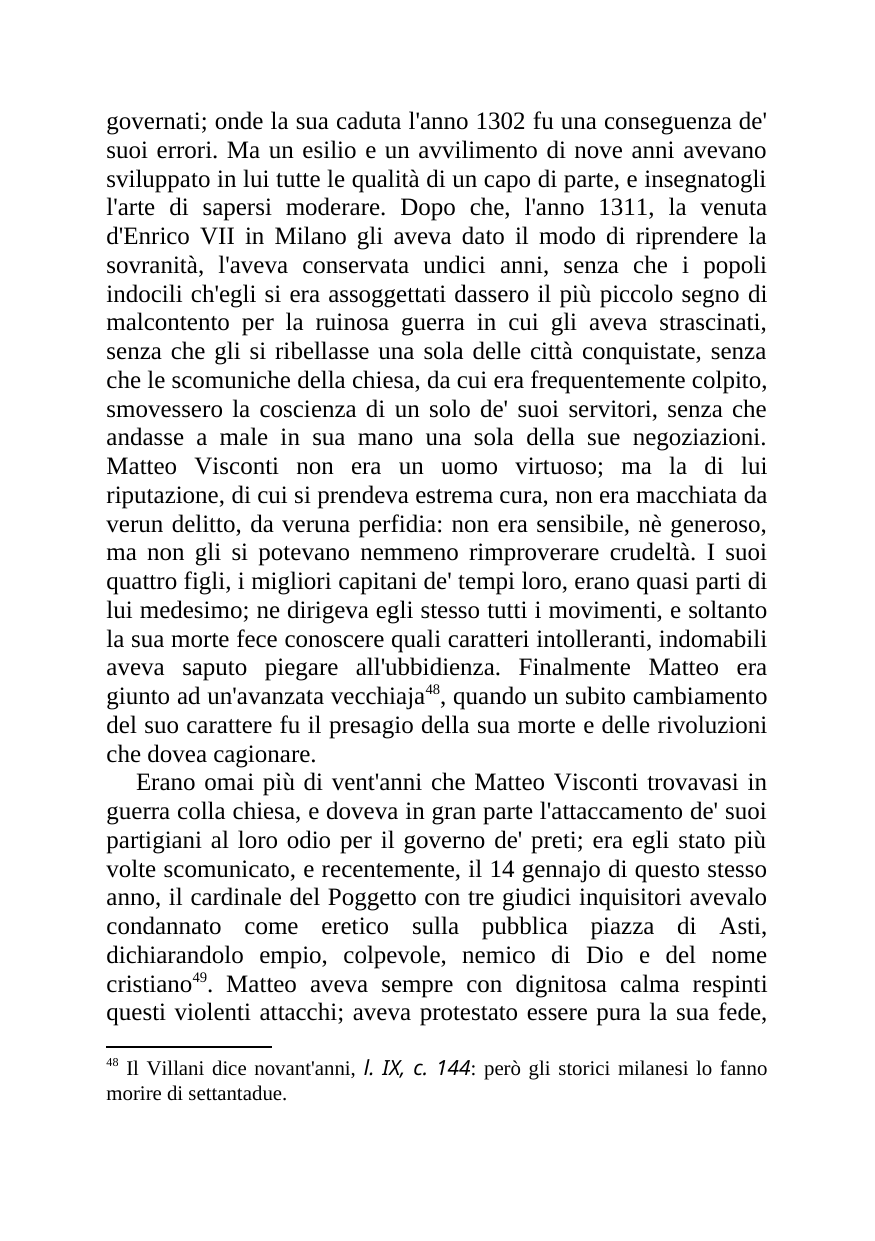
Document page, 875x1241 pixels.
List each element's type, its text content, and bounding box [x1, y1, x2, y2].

text Erano omai più di vent'anni che Matteo Visconti trovavasi in guerra colla chiesa, e doveva in gran parte l'attaccamento de' suoi partigiani al loro odio per il governo de' preti; era egli stato più volte scomunicato, e recentemente, il 14 gennajo di questo stesso anno, il cardinale del Poggetto con tre giudici inquisitori avevalo condannato come eretico sulla pubblica piazza di Asti, dichiarandolo empio, colpevole, nemico di Dio e del nome cristiano. Matteo aveva sempre con dignitosa calma respinti questi violenti attacchi; aveva protestato essere pura la sua fede, [106, 767, 768, 1026]
text Il Villani dice novant'anni, l. IX, c. 144: però gli storici milanesi lo fanno morire di settantadue. [106, 1053, 768, 1105]
text governati; onde la sua caduta l'anno 1302 fu una conseguenza de' suoi errori. Ma un esilio e un avvilimento di nove anni avevano sviluppato in lui tutte le qualità di un capo di parte, e insegnatogli l'arte di sapersi moderare. Dopo che, l'anno 1311, la venuta d'Enrico VII in Milano gli aveva dato il modo di riprendere la sovranità, l'aveva conservata undici anni, senza che i popoli indocili ch'egli si era assoggettati dassero il più piccolo segno di malcontento per la ruinosa guerra in cui gli aveva strascinati, senza che gli si ribellasse una sola delle città conquistate, senza che le scomuniche della chiesa, da cui era frequentemente colpito, smovessero la coscienza di un solo de' suoi servitori, senza che andasse a male in sua mano una sola della sue negoziazioni. Matteo Visconti non era un uomo virtuoso; ma la di lui riputazione, di cui si prendeva estrema cura, non era macchiata da verun delitto, da veruna perfidia: non era sensibile, nè generoso, ma non gli si potevano nemmeno rimproverare crudeltà. I suoi quattro figli, i migliori capitani de' tempi loro, erano quasi parti di lui medesimo; ne dirigeva egli stesso tutti i movimenti, e soltanto la sua morte fece conoscere quali caratteri intolleranti, indomabili aveva saputo piegare all'ubbidienza. Finalmente Matteo era giunto ad un'avanzata vecchiaja, quando un subito cambiamento del suo carattere fu il presagio della sua morte e delle rivoluzioni che dovea cagionare. [106, 106, 768, 767]
